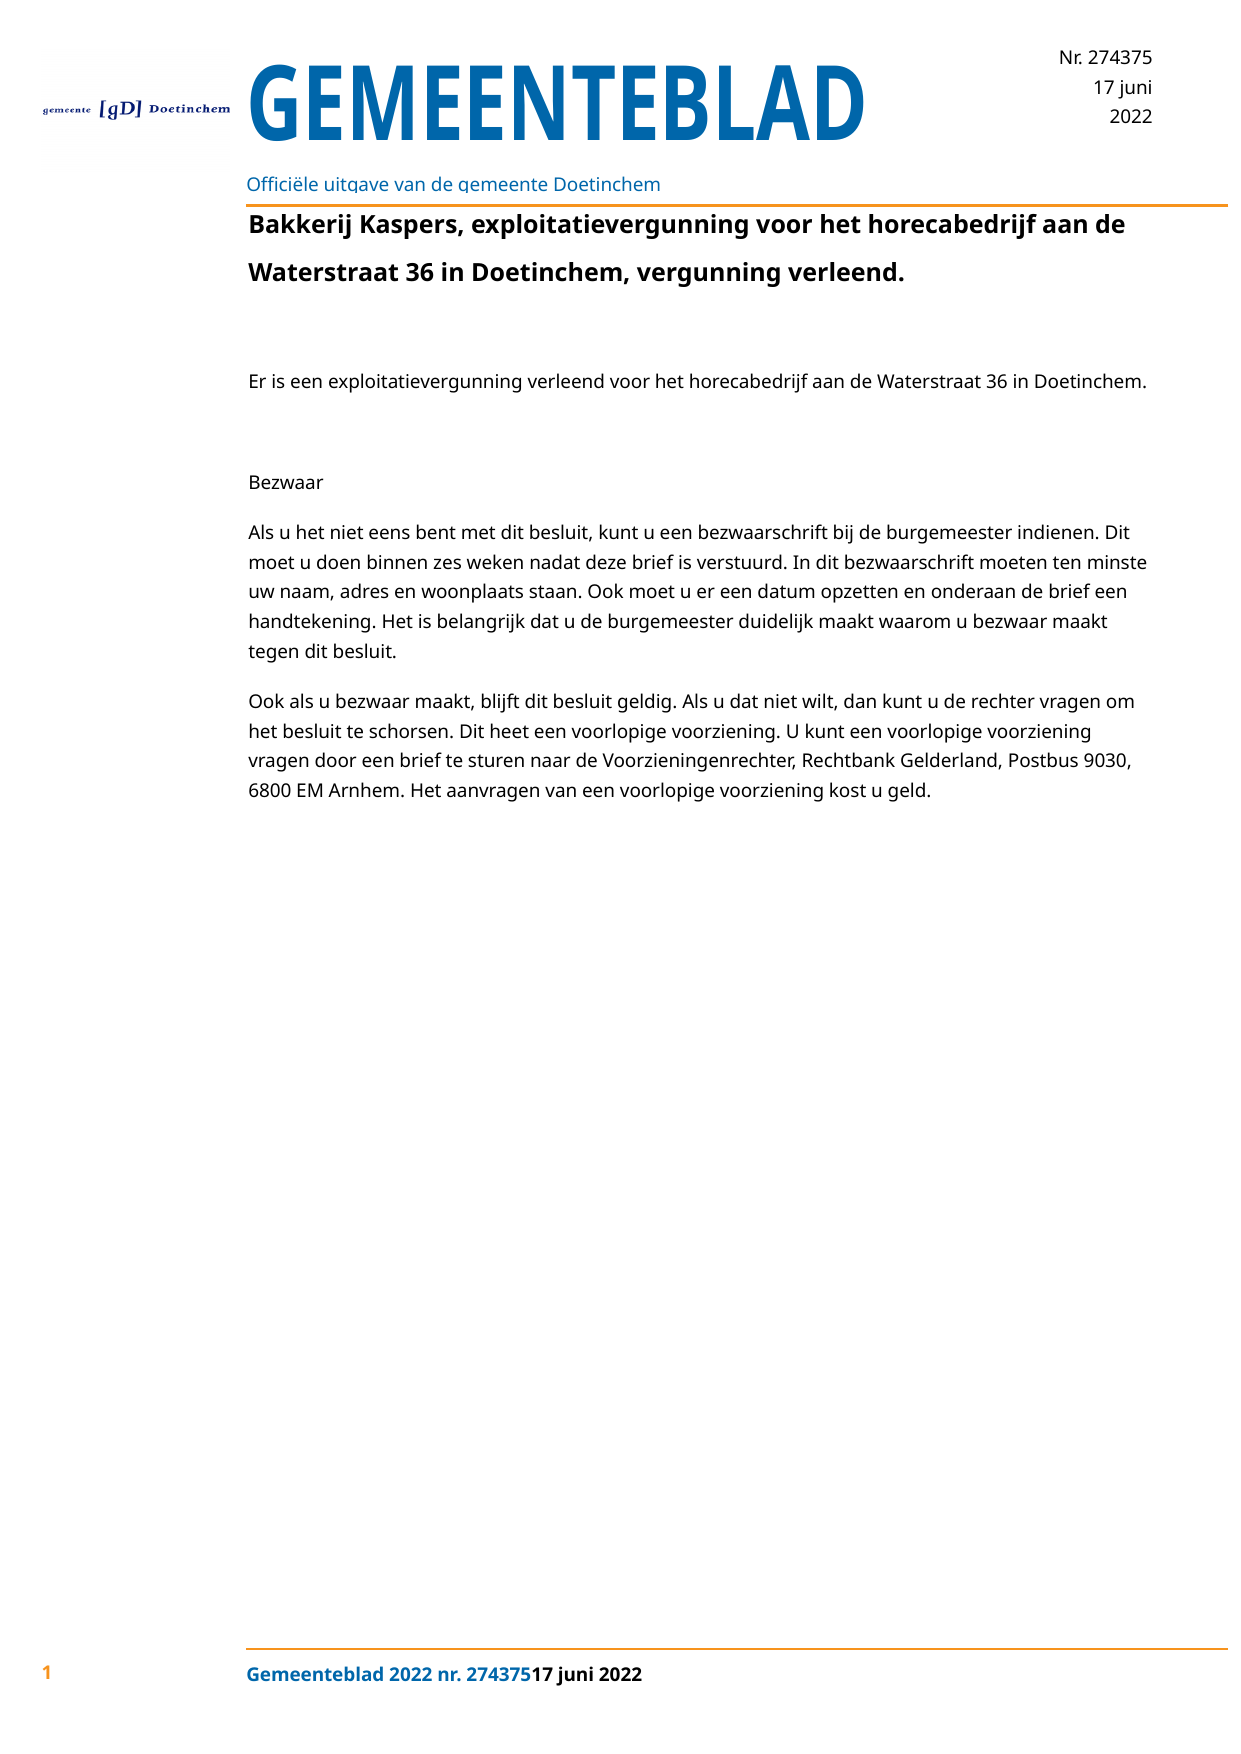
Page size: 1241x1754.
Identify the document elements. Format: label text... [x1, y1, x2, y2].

text Bakkerij Kaspers, exploitatievergunning voor het horecabedrijf aan de Waterstraat 36 in Doetinchem, vergunning verleend. [248, 207, 1152, 288]
text Er is een exploitatievergunning verleend voor het horecabedrijf aan de Waterstraat 36 in Doetinchem. [248, 368, 1152, 394]
text Als u het niet eens bent met dit besluit, kunt u een bezwaarschrift bij de burgemeester indienen. Dit moet u doen binnen zes weken nadat deze brief is verstuurd. In dit bezwaarschrift moeten ten minste uw naam, adres en woonplaats staan. Ook moet u er een datum opzetten en onderaan de brief een handtekening. Het is belangrijk dat u de burgemeester duidelijk maakt waarom u bezwaar maakt tegen dit besluit. [248, 519, 1152, 664]
text Bezwaar [248, 469, 1152, 495]
text Ook als u bezwaar maakt, blijft dit besluit geldig. Als u dat niet wilt, dan kunt u de rechter vragen om het besluit te schorsen. Dit heet een voorlopige voorziening. U kunt een voorlopige voorziening vragen door een brief te sturen naar de Voorzieningenrechter, Rechtbank Gelderland, Postbus 9030, 6800 EM Arnhem. Het aanvragen van een voorlopige voorziening kost u geld. [248, 688, 1152, 803]
picture [41, 47, 231, 172]
